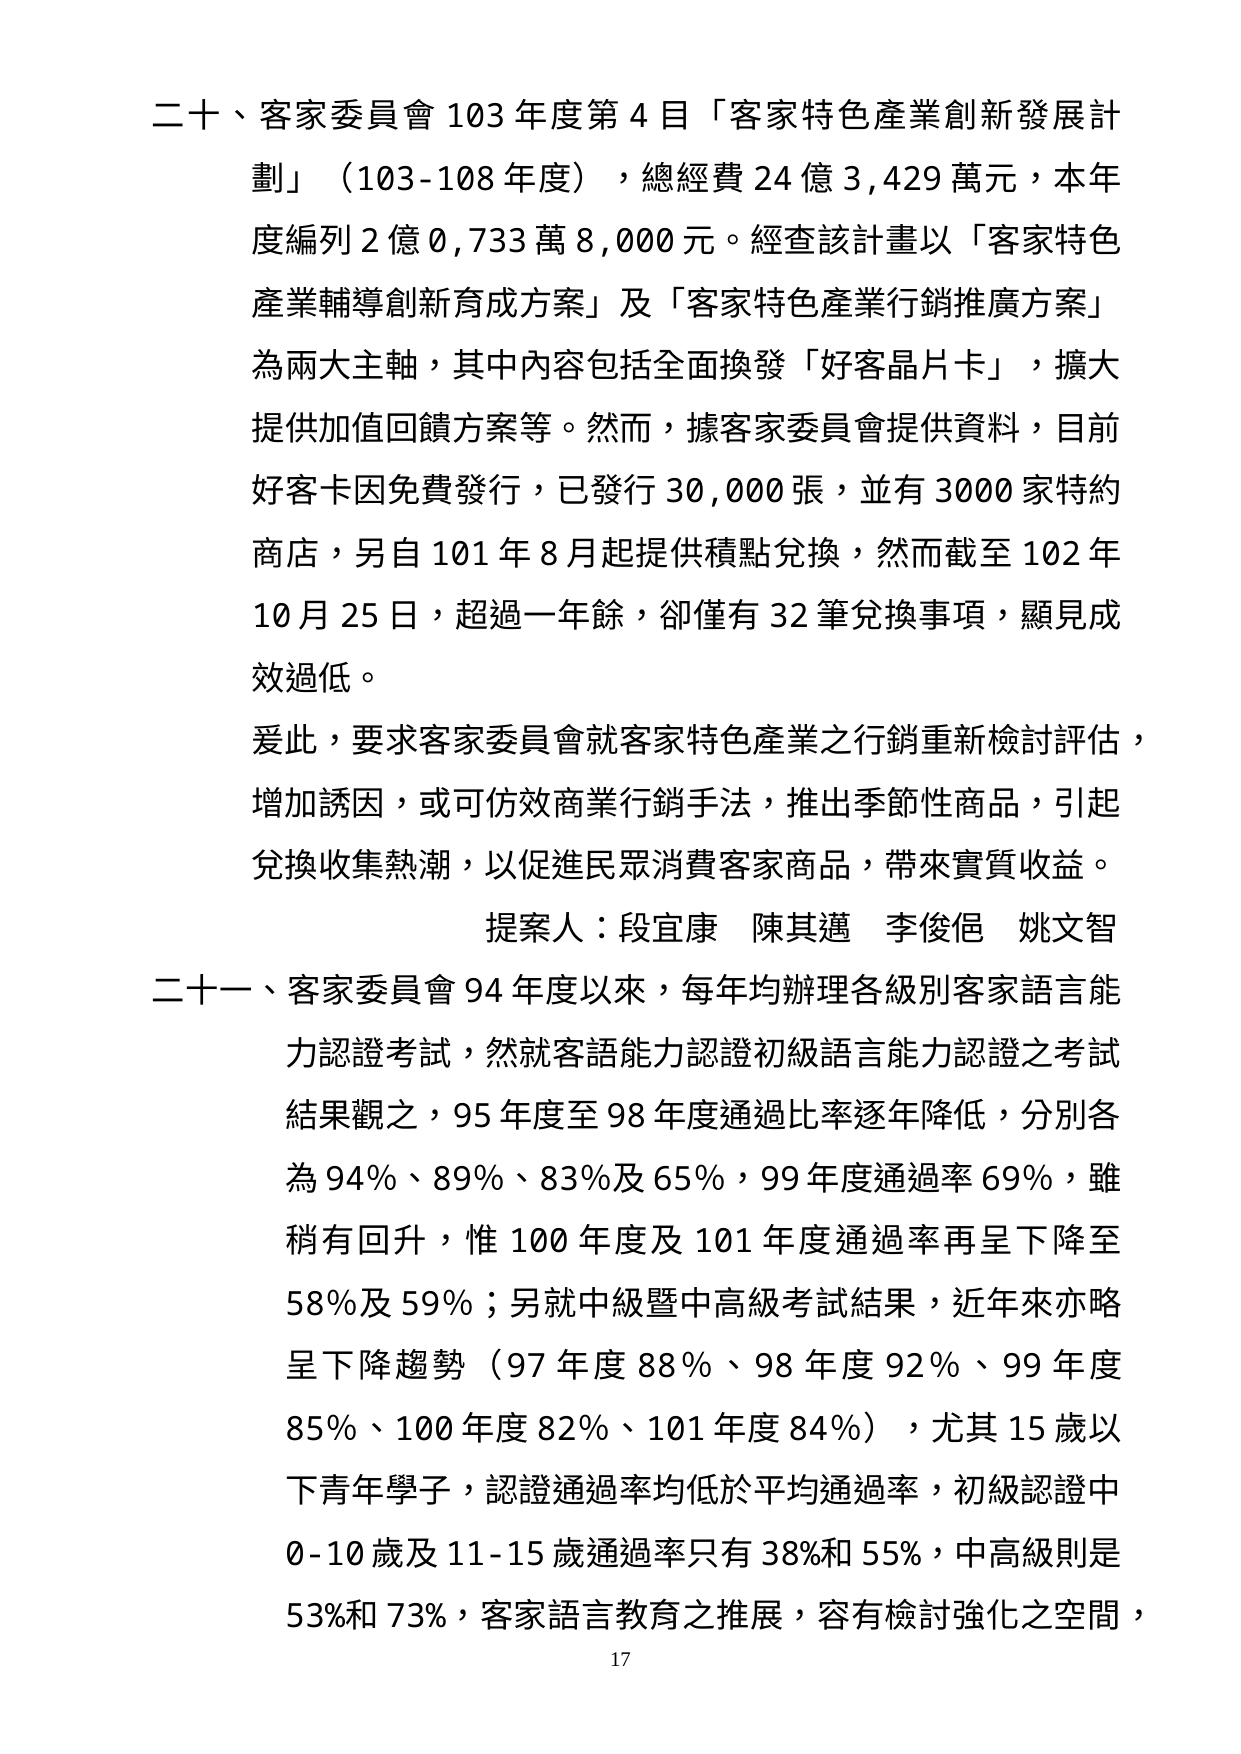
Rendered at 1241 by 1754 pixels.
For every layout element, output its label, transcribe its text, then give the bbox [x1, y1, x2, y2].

text 二十、客家委員會103年度第4目「客家特色產業創新發展計劃」（103-108年度），總經費24億3,429萬元，本年度編列2億0,733萬8,000元。經查該計畫以「客家特色產業輔導創新育成方案」及「客家特色產業行銷推廣方案」為兩大主軸，其中內容包括全面換發「好客晶片卡」，擴大提供加值回饋方案等。然而，據客家委員會提供資料，目前好客卡因免費發行，已發行30,000張，並有3000家特約商店，另自101年8月起提供積點兌換，然而截至102年10月25日，超過一年餘，卻僅有32筆兌換事項，顯見成效過低。 [151, 72, 1122, 697]
text 二十一、客家委員會94年度以來，每年均辦理各級別客家語言能力認證考試，然就客語能力認證初級語言能力認證之考試結果觀之，95年度至98年度通過比率逐年降低，分別各為94％、89％、83％及65％，99年度通過率69％，雖稍有回升，惟100年度及101年度通過率再呈下降至58％及59％；另就中級暨中高級考試結果，近年來亦略呈下降趨勢（97年度88％、98年度92％、99年度85％、100年度82％、101年度84％），尤其15歲以下青年學子，認證通過率均低於平均通過率，初級認證中0-10歲及11-15歲通過率只有38%和55%，中高級則是53%和73%，客家語言教育之推展，容有檢討強化之空間，爰提案要求客家委員會以15歲以下青年學子報考人數2%為目標，加強客家語言能力認證考試15歲以下青年學子之宣傳輔導工作。 [151, 947, 1122, 1634]
text 爰此，要求客家委員會就客家特色產業之行銷重新檢討評估，增加誘因，或可仿效商業行銷手法，推出季節性商品，引起兌換收集熱潮，以促進民眾消費客家商品，帶來實質收益。 [251, 697, 1122, 884]
text 提案人：段宜康 陳其邁 李俊俋 姚文智 [118, 884, 1122, 947]
